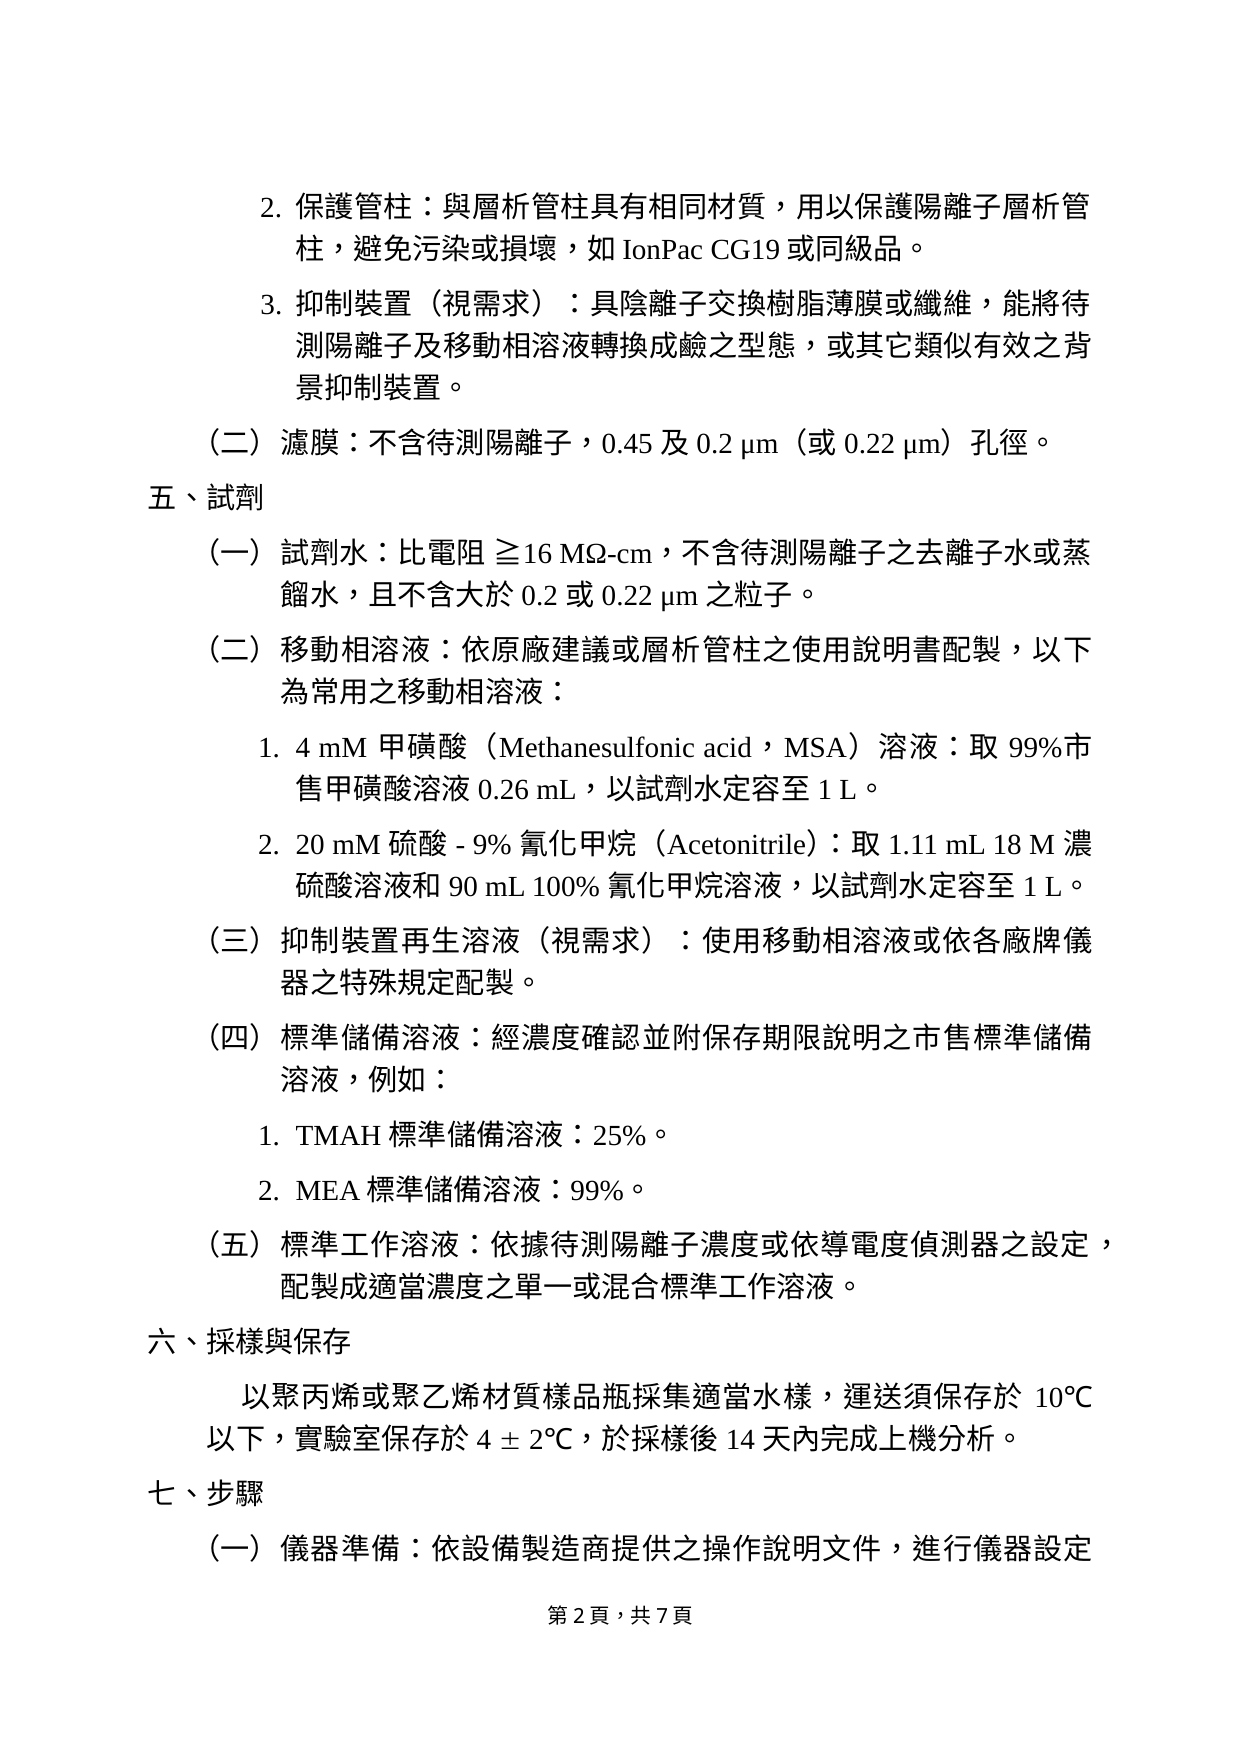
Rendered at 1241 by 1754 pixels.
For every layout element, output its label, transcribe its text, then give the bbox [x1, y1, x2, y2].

list 20 mM 硫酸 - 9% 氰化甲烷（Acetonitrile）：取 1.11 mL 18 M 濃硫酸溶液和 90 mL 100% 氰化甲烷溶液，以試劑水定容至 1 L。 [258, 821, 1092, 905]
text 七、步驟 [148, 1471, 1092, 1513]
text 以聚丙烯或聚乙烯材質樣品瓶採集適當水樣，運送須保存於 10℃ 以下，實驗室保存於 4  2℃，於採樣後 14 天內完成上機分析。 [207, 1373, 1092, 1458]
list 4 mM 甲磺酸（Methanesulfonic acid，MSA）溶液：取 99%市售甲磺酸溶液 0.26 mL，以試劑水定容至 1 L。 [258, 723, 1092, 808]
list 保護管柱：與層析管柱具有相同材質，用以保護陽離子層析管柱，避免污染或損壞，如IonPac CG19或同級品。 [260, 183, 1092, 268]
list 標準儲備溶液：經濃度確認並附保存期限說明之市售標準儲備溶液，例如： [191, 1015, 1092, 1099]
list MEA 標準儲備溶液：99%。 [258, 1167, 1092, 1209]
list 標準工作溶液：依據待測陽離子濃度或依導電度偵測器之設定，配製成適當濃度之單一或混合標準工作溶液。 [191, 1221, 1092, 1306]
list 抑制裝置再生溶液（視需求）：使用移動相溶液或依各廠牌儀器之特殊規定配製。 [191, 918, 1092, 1002]
list 濾膜：不含待測陽離子，0.45 及 0.2 μm（或 0.22 μm）孔徑。 [191, 420, 1092, 462]
text 六、採樣與保存 [148, 1318, 1092, 1361]
list 移動相溶液：依原廠建議或層析管柱之使用說明書配製，以下為常用之移動相溶液： [191, 626, 1092, 711]
list 儀器準備：依設備製造商提供之操作說明文件，進行儀器設定 [191, 1525, 1092, 1568]
list TMAH 標準儲備溶液：25%。 [258, 1112, 1092, 1154]
text 五、試劑 [148, 474, 1092, 517]
list 試劑水：比電阻 ≧16 MΩ-cm，不含待測陽離子之去離子水或蒸餾水，且不含大於 0.2 或 0.22 μm 之粒子。 [191, 529, 1092, 614]
list 抑制裝置（視需求）：具陰離子交換樹脂薄膜或纖維，能將待測陽離子及移動相溶液轉換成鹼之型態，或其它類似有效之背景抑制裝置。 [260, 280, 1092, 407]
